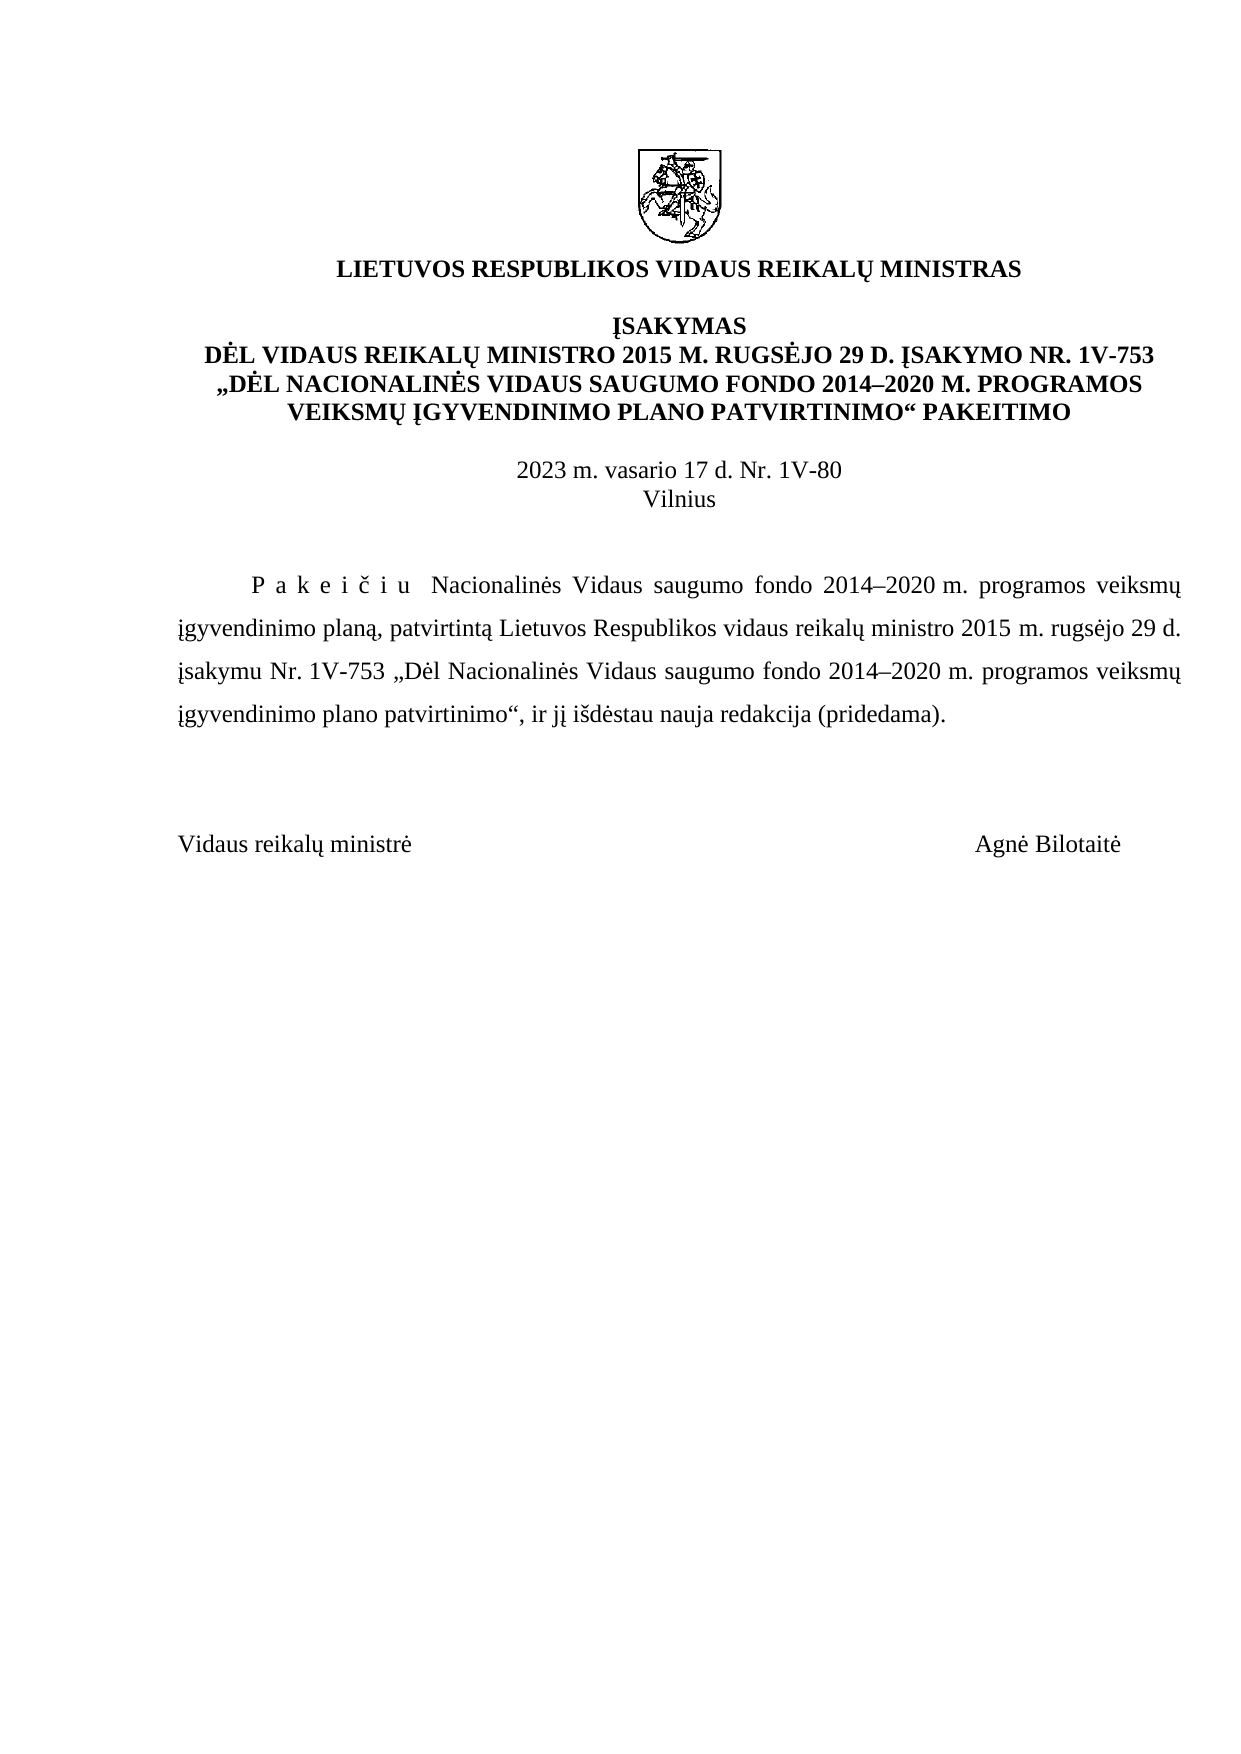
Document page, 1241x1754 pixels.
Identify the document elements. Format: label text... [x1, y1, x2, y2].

text 2023 m. vasario 17 d. Nr. 1V-80 [177, 455, 1181, 484]
text Pakeičiu Nacionalinės Vidaus saugumo fondo 2014–2020 m. programos veiksmų įgyvendinimo planą, patvirtintą Lietuvos Respublikos vidaus reikalų ministro 2015 m. rugsėjo 29 d. įsakymu Nr. 1V-753 „Dėl Nacionalinės Vidaus saugumo fondo 2014–2020 m. programos veiksmų įgyvendinimo plano patvirtinimo“, ir jį išdėstau nauja redakcija (pridedama). [177, 570, 1181, 728]
text Vilnius [177, 484, 1181, 512]
text Vidaus reikalų ministrė Agnė Bilotaitė [177, 829, 1181, 857]
text ĮSAKYMAS [177, 311, 1181, 340]
text LIETUVOS RESPUBLIKOS VIDAUS REIKALŲ MINISTRAS [177, 254, 1181, 282]
text DĖL VIDAUS REIKALŲ MINISTRO 2015 M. RUGSĖJO 29 D. ĮSAKYMO NR. 1V-753 „DĖL NACIONALINĖS VIDAUS SAUGUMO FONDO 2014–2020 M. PROGRAMOS VEIKSMŲ ĮGYVENDINIMO PLANO PATVIRTINIMO“ PAKEITIMO [177, 340, 1181, 426]
